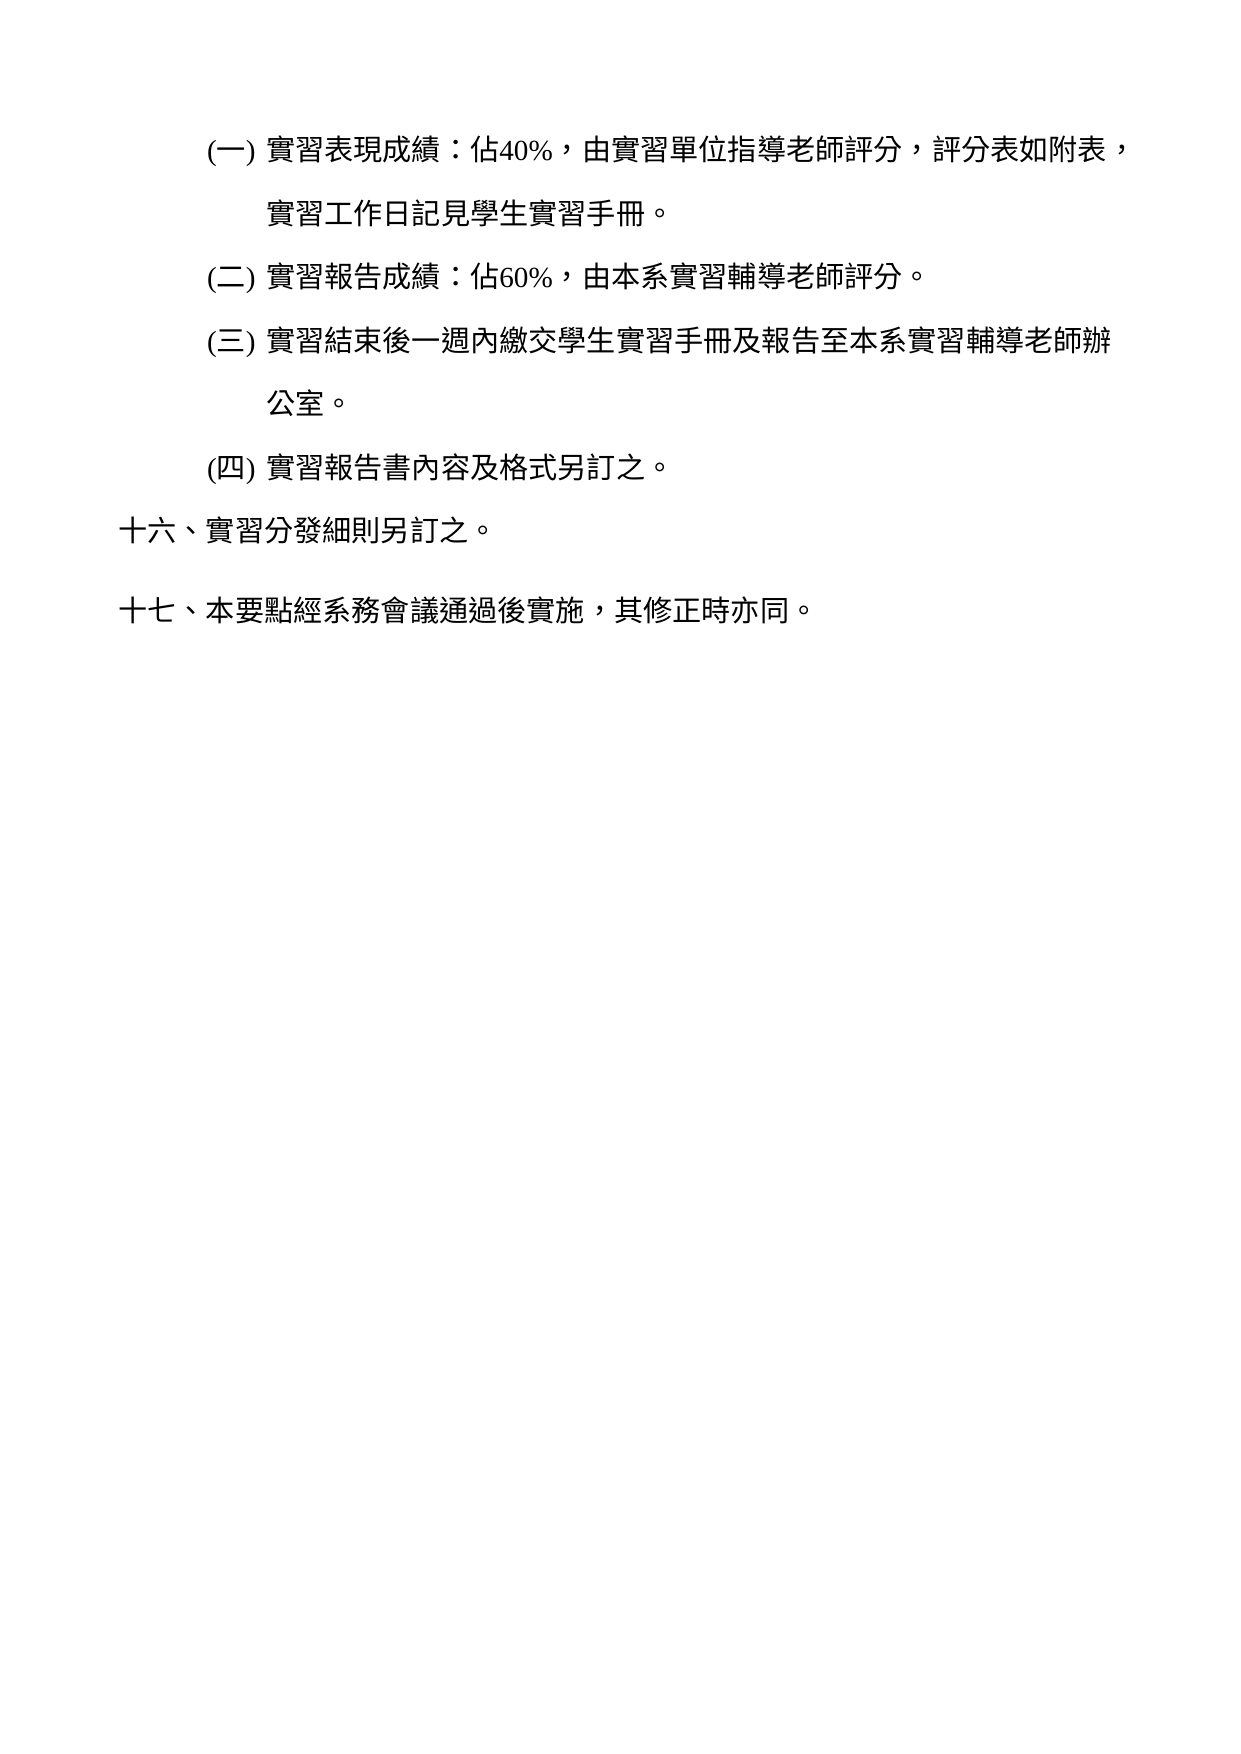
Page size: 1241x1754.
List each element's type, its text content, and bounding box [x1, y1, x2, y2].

text 十七、本要點經系務會議通過後實施，其修正時亦同。 [118, 571, 1122, 646]
list 實習表現成績：佔40%，由實習單位指導老師評分，評分表如附表，實習工作日記見學生實習手冊。 [207, 127, 1122, 233]
list 實習報告書內容及格式另訂之。 [207, 444, 1122, 486]
list 實習報告成績：佔60%，由本系實習輔導老師評分。 [207, 254, 1122, 296]
list 實習結束後一週內繳交學生實習手冊及報告至本系實習輔導老師辦公室。 [207, 317, 1122, 423]
text 十六、實習分發細則另訂之。 [118, 508, 1122, 550]
